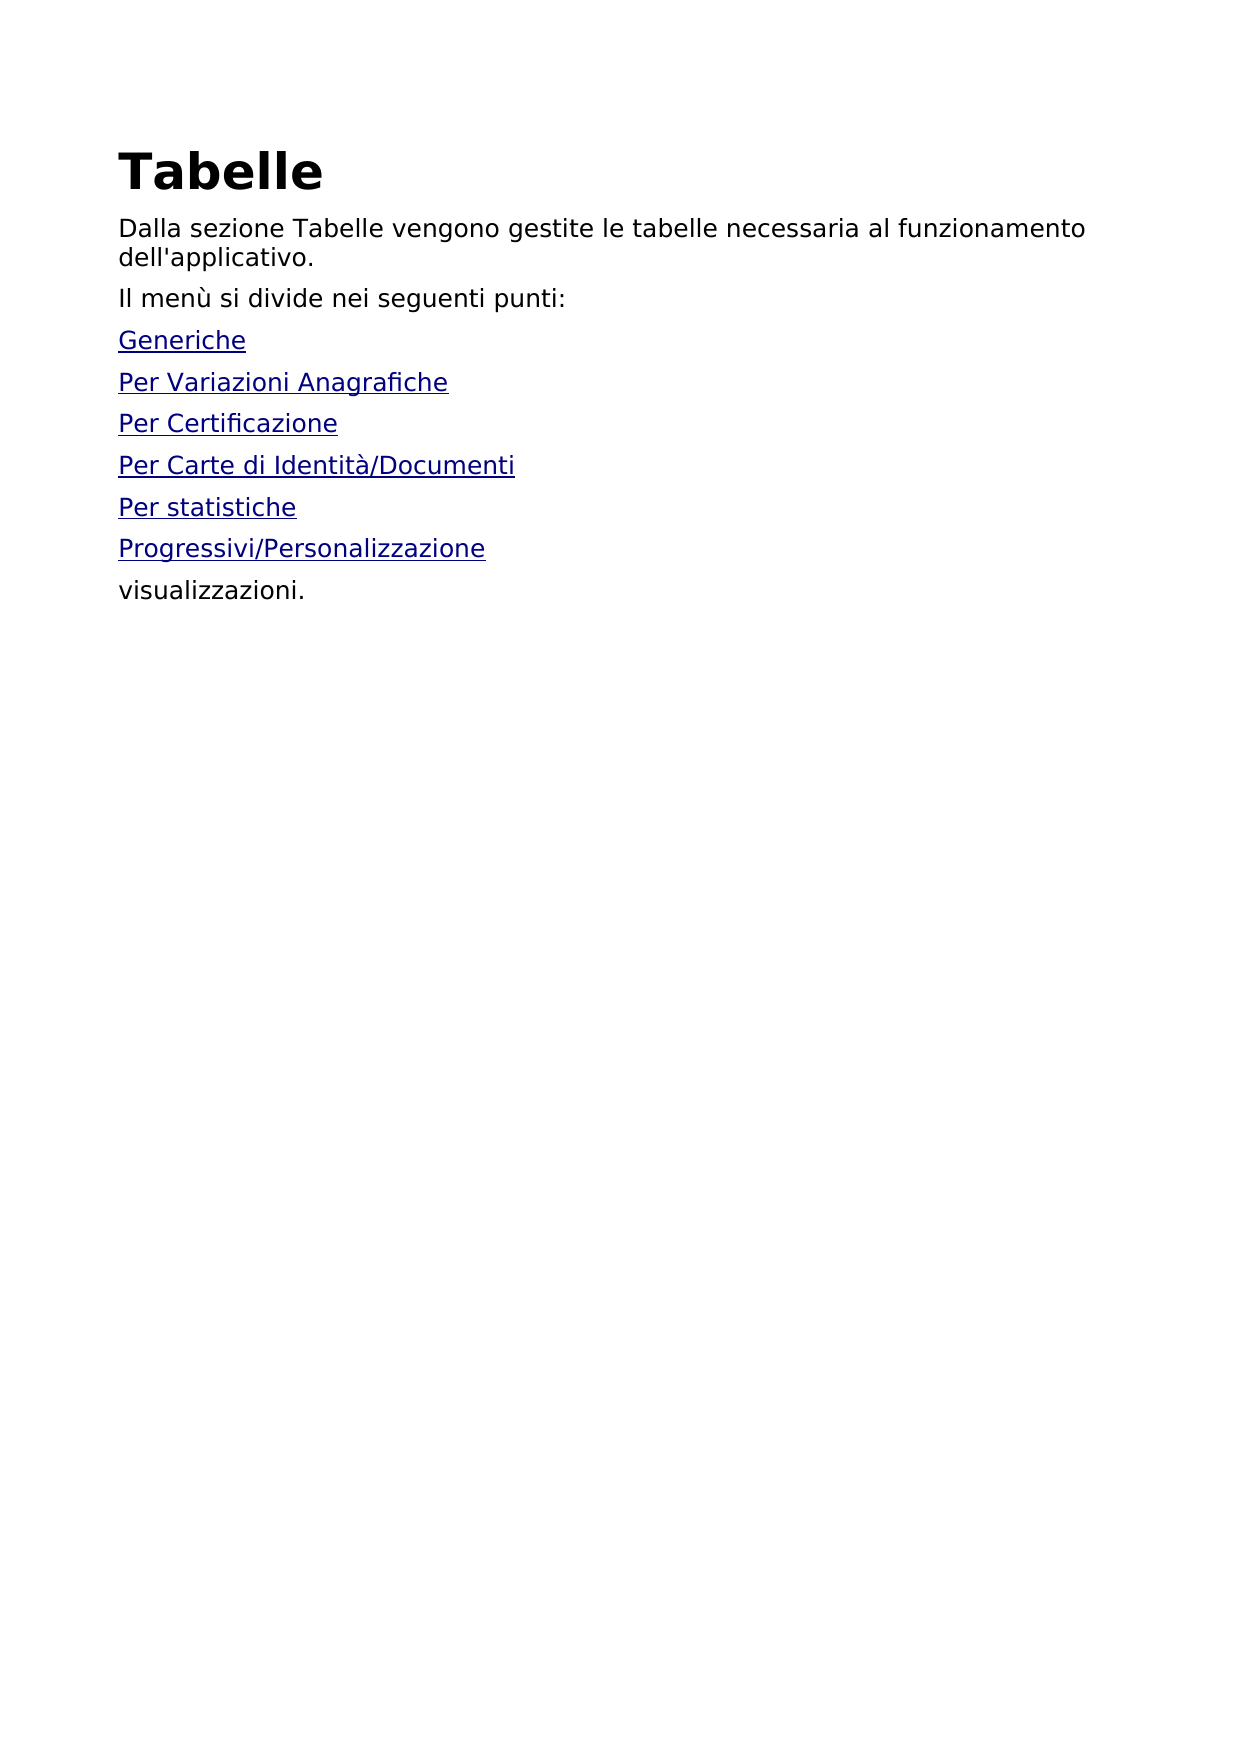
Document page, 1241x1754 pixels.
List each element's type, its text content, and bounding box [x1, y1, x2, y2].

text visualizzazioni. [118, 576, 1122, 606]
text Dalla sezione Tabelle vengono gestite le tabelle necessaria al funzionamento dell'applicativo. [118, 214, 1122, 272]
text Generiche [118, 326, 1122, 356]
text Per Variazioni Anagrafiche [118, 368, 1122, 397]
text Progressivi/Personalizzazione [118, 535, 1122, 564]
text Per statistiche [118, 493, 1122, 522]
text Per Carte di Identità/Documenti [118, 451, 1122, 481]
subtitle Tabelle [118, 143, 1122, 201]
text Per Certificazione [118, 410, 1122, 439]
text Il menù si divide nei seguenti punti: [118, 285, 1122, 314]
